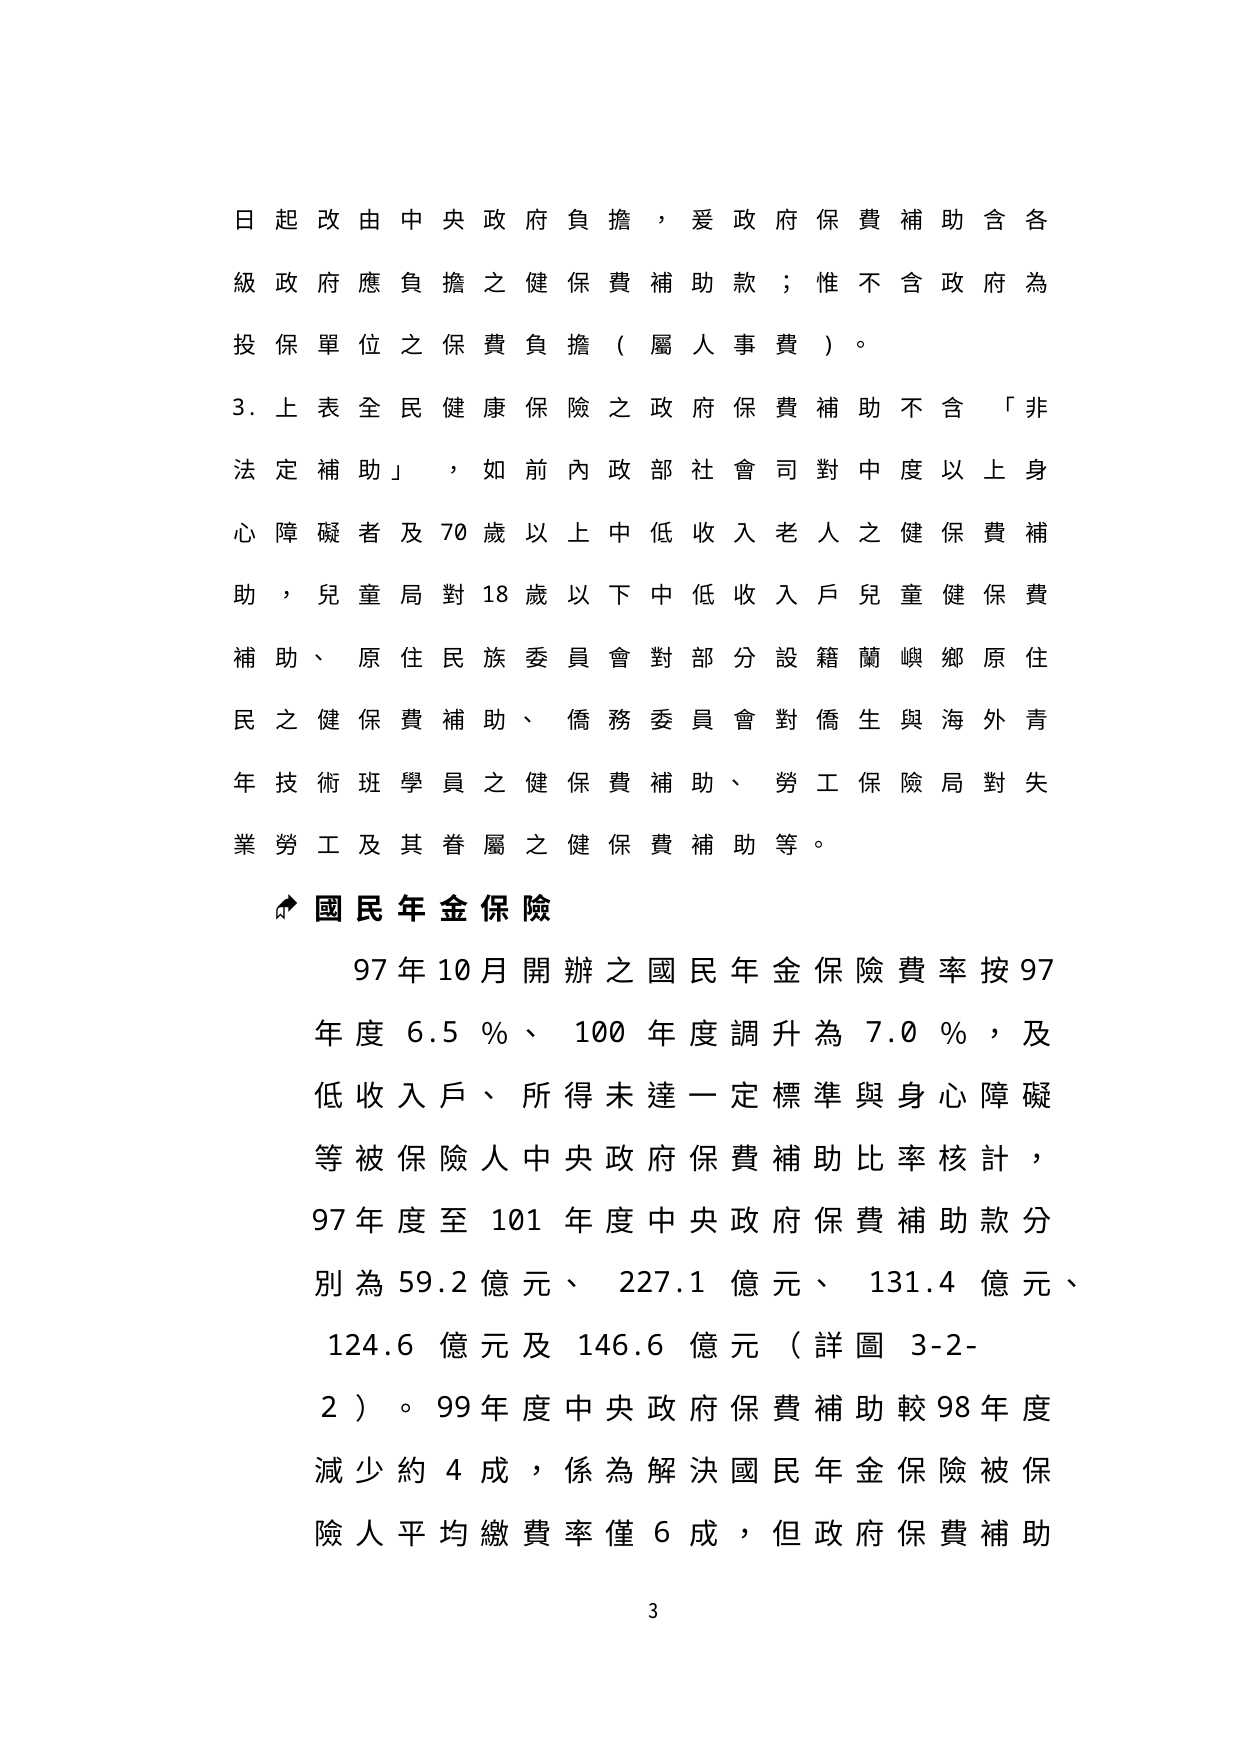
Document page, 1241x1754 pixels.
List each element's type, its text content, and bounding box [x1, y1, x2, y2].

text 3.上表全民健康保險之政府保費補助不含「非法定補助」，如前內政部社會司對中度以上身心障礙者及70歲以上中低收入老人之健保費補助，兒童局對18歲以下中低收入戶兒童健保費補助、原住民族委員會對部分設籍蘭嶼鄉原住民之健保費補助、僑務委員會對僑生與海外青年技術班學員之健保費補助、勞工保險局對失業勞工及其眷屬之健保費補助等。 [203, 365, 1087, 865]
text 國民年金保險 [242, 865, 1058, 927]
text 日起改由中央政府負擔，爰政府保費補助含各級政府應負擔之健保費補助款；惟不含政府為投保單位之保費負擔(屬人事費)。 [203, 177, 1087, 365]
text 97年10月開辦之國民年金保險費率按97年度6.5％、100年度調升為7.0％，及低收入戶、所得未達一定標準與身心障礙等被保險人中央政府保費補助比率核計，97年度至101年度中央政府保費補助款分別為59.2億元、227.1億元、131.4億元、124.6億元及146.6億元（詳圖3-2-2）。99年度中央政府保費補助較98年度減少約4成，係為解決國民年金保險被保險人平均繳費率僅6成，但政府保費補助仍需按全體被保險人應收保費之比例收繳，爰以99年函令及100年修法調整以全體被保險人實際繳費之比例計收政府保費負擔，因此，平均每位被保險人中央政府年度保費補助自98年度5千6百餘元，陡降為101年度3千9百餘元。97年10月開辦國民年金保險以來，由於所得替代率未如勞工保險，被保險人數逐年減少，惟費率2次調漲，故中央政府保費補助負擔呈現上升趨勢。 [271, 927, 1058, 1552]
